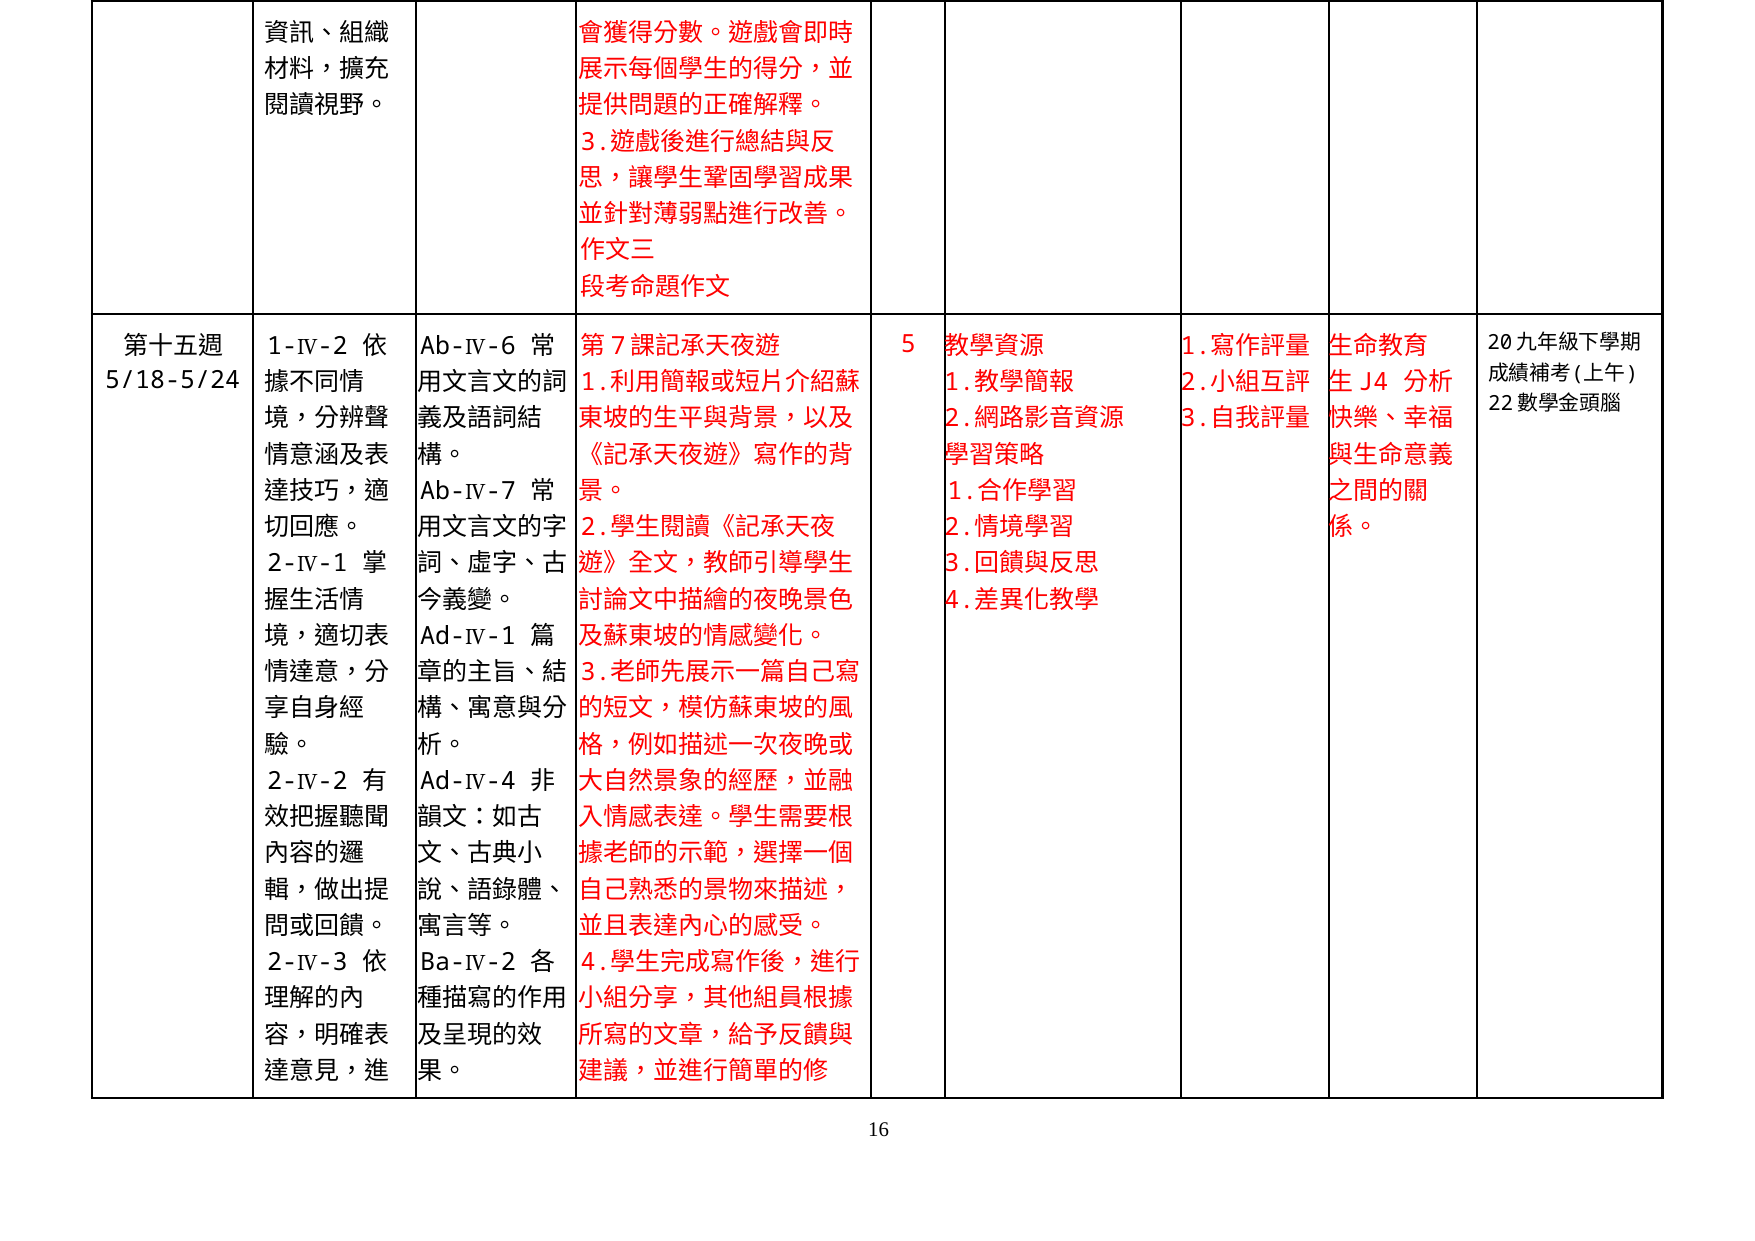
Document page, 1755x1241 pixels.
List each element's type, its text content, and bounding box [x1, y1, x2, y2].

table_cell [1182, 2, 1328, 313]
table_cell [946, 2, 1180, 313]
table_cell Ab-Ⅳ-6 常用文言文的詞義及語詞結構。 Ab-Ⅳ-7 常用文言文的字詞、虛字、古今義變。 Ad-Ⅳ-1 篇章的主旨、結構、寓意與分析。 Ad-Ⅳ-4 非韻文：如古文、古典小說、語錄體、寓言等。 Ba-Ⅳ-2 各種描寫的作用及呈現的效果。 [417, 315, 575, 1097]
table_cell 第十五週5/18-5/24 [93, 315, 252, 1097]
table_cell 1-Ⅳ-2 依據不同情境，分辨聲情意涵及表達技巧，適切回應。 2-Ⅳ-1 掌握生活情境，適切表情達意，分享自身經驗。 2-Ⅳ-2 有效把握聽聞內容的邏輯，做出提問或回饋。 2-Ⅳ-3 依理解的內容，明確表達意見，進 [254, 315, 415, 1097]
table_cell 資訊、組織材料，擴充閱讀視野。 [254, 2, 415, 313]
table_cell [872, 2, 944, 313]
table_cell [417, 2, 575, 313]
table_cell 教學資源 1.教學簡報 2.網路影音資源 學習策略 1.合作學習 2.情境學習 3.回饋與反思 4.差異化教學 [946, 315, 1180, 1097]
table_cell 會獲得分數。遊戲會即時展示每個學生的得分，並提供問題的正確解釋。 3.遊戲後進行總結與反思，讓學生鞏固學習成果並針對薄弱點進行改善。 作文三 段考命題作文 [577, 2, 870, 313]
table_cell [93, 2, 252, 313]
table_cell 20九年級下學期成績補考(上午) 22數學金頭腦 [1478, 315, 1661, 1097]
table_cell 生命教育 生J4 分析快樂、幸福與生命意義之間的關係。 [1330, 315, 1476, 1097]
table_cell 第7課記承天夜遊 1.利用簡報或短片介紹蘇東坡的生平與背景，以及《記承天夜遊》寫作的背景。 2.學生閱讀《記承天夜遊》全文，教師引導學生討論文中描繪的夜晚景色及蘇東坡的情感變化。 3.老師先展示一篇自己寫的短文，模仿蘇東坡的風格，例如描述一次夜晚或大自然景象的經歷，並融入情感表達。學生需要根據老師的示範，選擇一個自己熟悉的景物來描述，並且表達內心的感受。 4.學生完成寫作後，進行小組分享，其他組員根據所寫的文章，給予反饋與建議，並進行簡單的修 [577, 315, 870, 1097]
table_cell 1.寫作評量 2.小組互評 3.自我評量 [1182, 315, 1328, 1097]
table_cell [1330, 2, 1476, 313]
table_cell [1478, 2, 1661, 313]
table_cell 5 [872, 315, 944, 1097]
